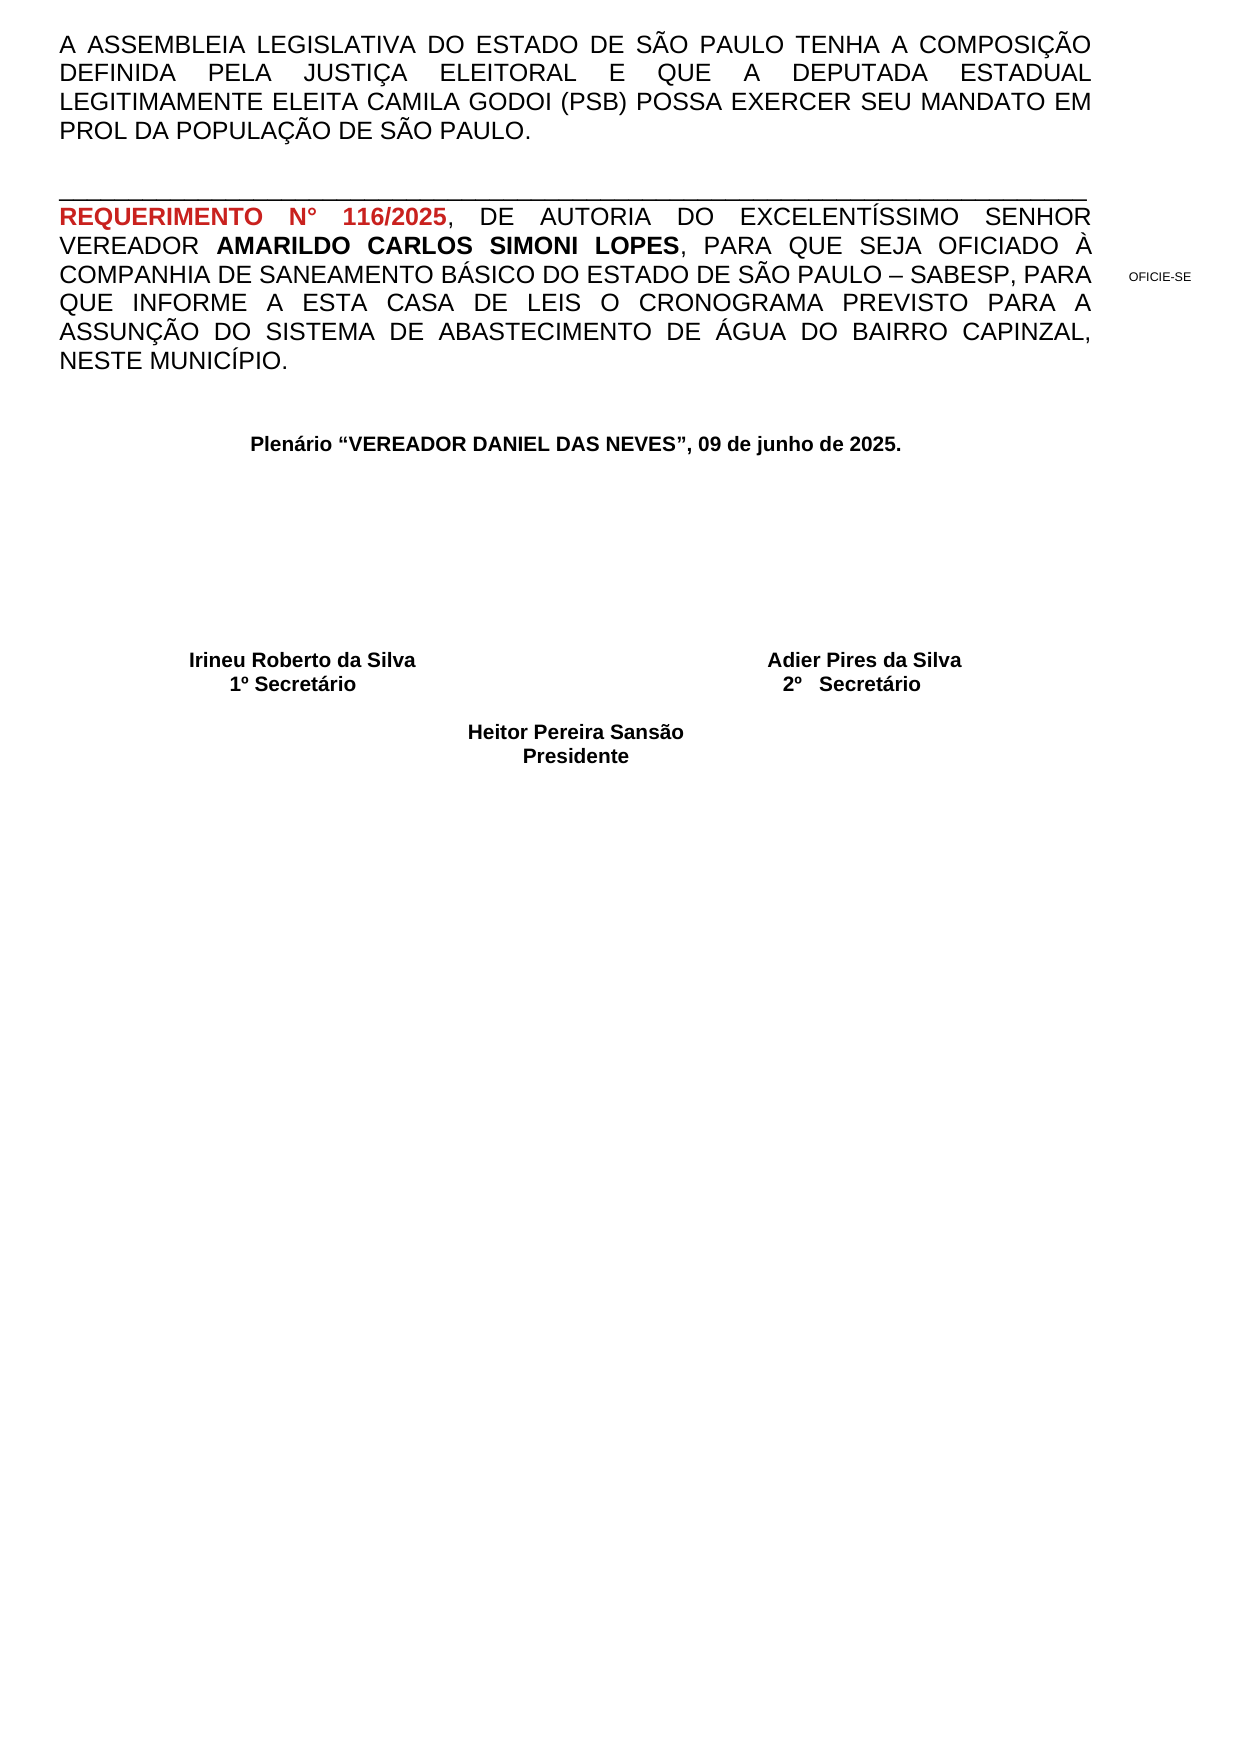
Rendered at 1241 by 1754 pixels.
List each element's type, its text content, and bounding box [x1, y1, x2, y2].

text Plenário “VEREADOR DANIEL DAS NEVES”, 09 de junho de 2025. [59, 432, 1092, 456]
text Presidente [59, 743, 1092, 767]
text A ASSEMBLEIA LEGISLATIVA DO ESTADO DE SÃO PAULO TENHA A COMPOSIÇÃO DEFINIDA PELA JUSTIÇA ELEITORAL E QUE A DEPUTADA ESTADUAL LEGITIMAMENTE ELEITA CAMILA GODOI (PSB) POSSA EXERCER SEU MANDATO EM PROL DA POPULAÇÃO DE SÃO PAULO. [59, 29, 1093, 144]
text Irineu Roberto da Silva Adier Pires da Silva [59, 648, 1092, 672]
text 1º Secretário 2º Secretário [59, 672, 1092, 696]
text __________________________________________________________________________ [59, 173, 1093, 202]
text REQUERIMENTO N° 116/2025, DE AUTORIA DO EXCELENTÍSSIMO SENHOR VEREADOR AMARILDO CARLOS SIMONI LOPES, PARA QUE SEJA OFICIADO À COMPANHIA DE SANEAMENTO BÁSICO DO ESTADO DE SÃO PAULO – SABESP, PARA QUE INFORME A ESTA CASA DE LEIS O CRONOGRAMA PREVISTO PARA A ASSUNÇÃO DO SISTEMA DE ABASTECIMENTO DE ÁGUA DO BAIRRO CAPINZAL, NESTE MUNICÍPIO. [59, 202, 1093, 374]
text OFICIE-SE [1129, 261, 1198, 286]
text Heitor Pereira Sansão [59, 719, 1092, 743]
